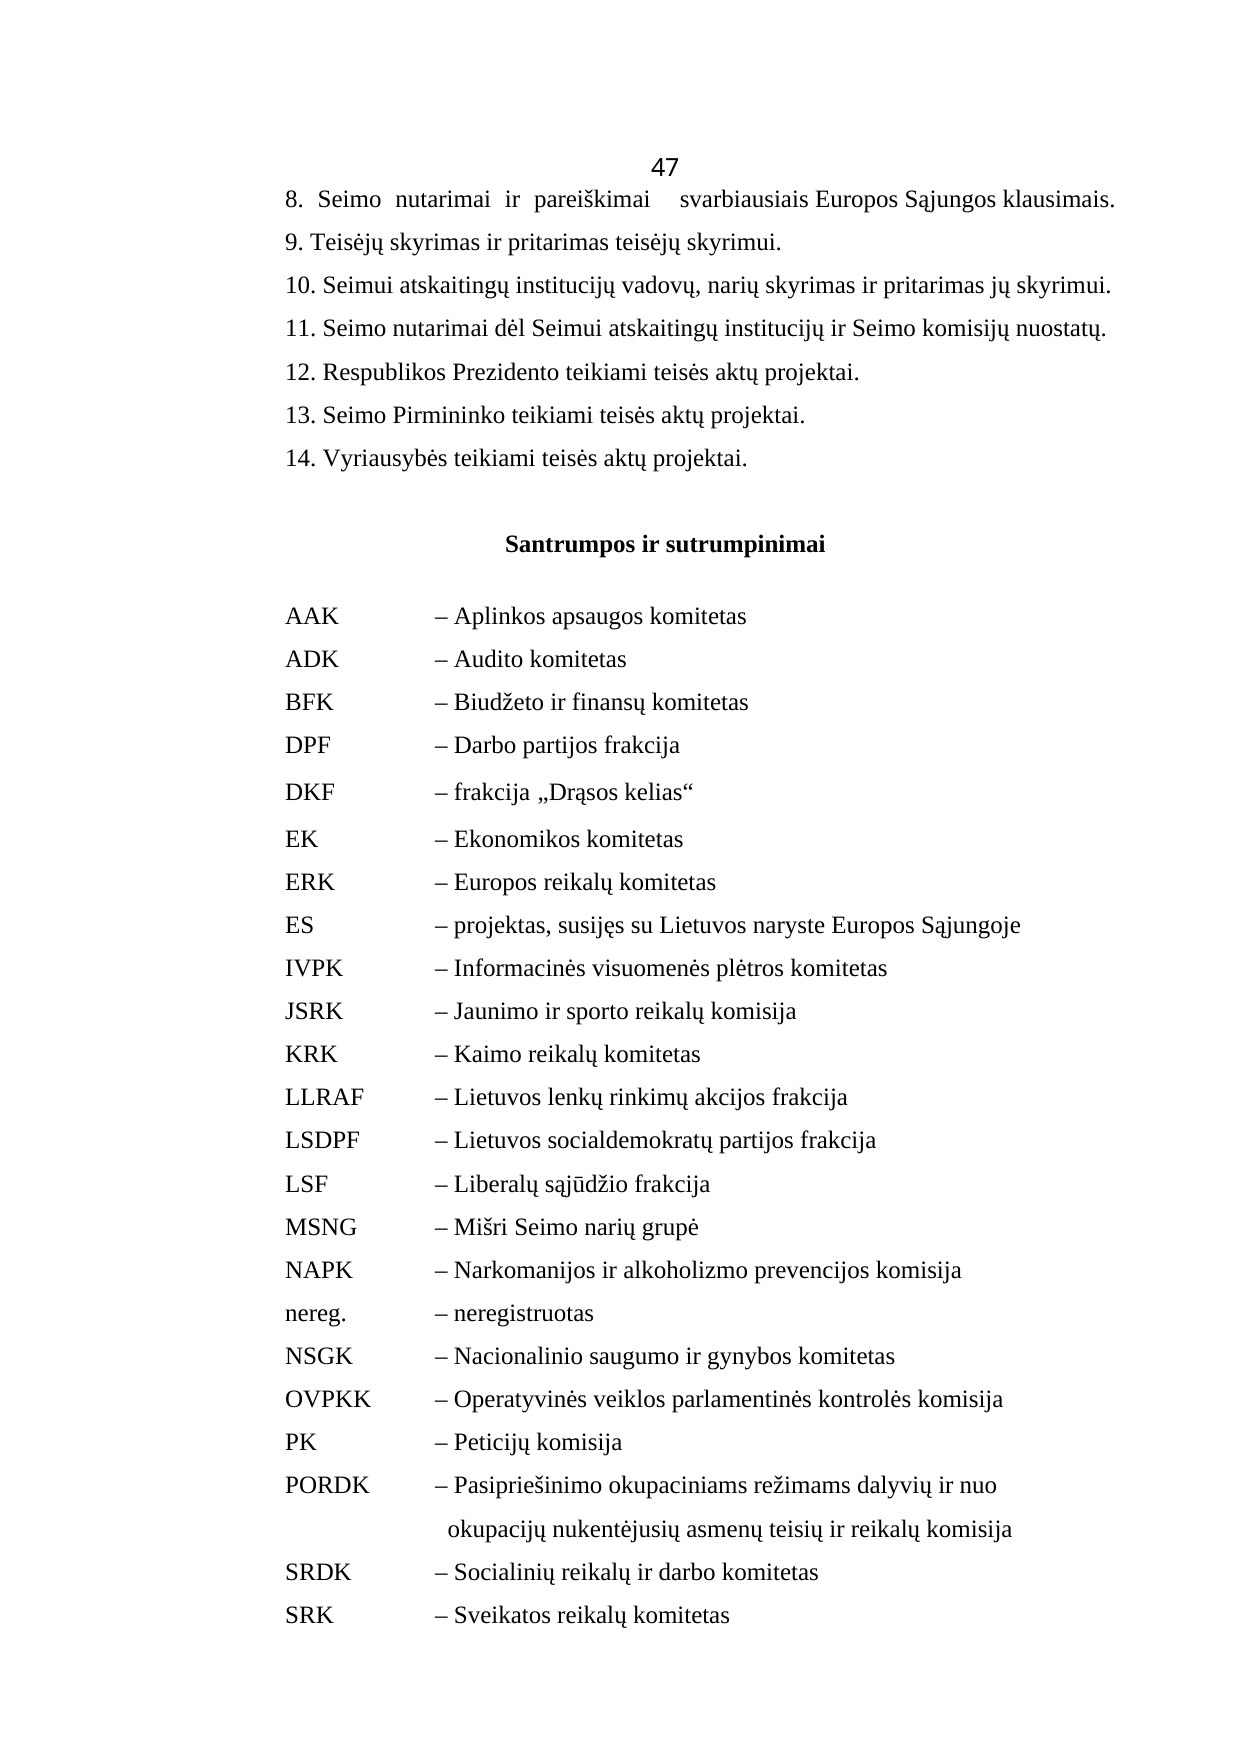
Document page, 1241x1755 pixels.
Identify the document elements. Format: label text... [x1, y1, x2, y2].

text ADK – Audito komitetas [210, 644, 1120, 673]
text SRDK – Socialinių reikalų ir darbo komitetas [210, 1557, 1120, 1586]
text 14. Vyriausybės teikiami teisės aktų projektai. [210, 443, 1120, 472]
text OVPKK – Operatyvinės veiklos parlamentinės kontrolės komisija [210, 1384, 1120, 1413]
text NSGK – Nacionalinio saugumo ir gynybos komitetas [210, 1341, 1120, 1370]
text 13. Seimo Pirmininko teikiami teisės aktų projektai. [210, 400, 1120, 428]
text 8. Seimo nutarimai ir pareiškimai svarbiausiais Europos Sąjungos klausimais. [210, 184, 1120, 213]
text 9. Teisėjų skyrimas ir pritarimas teisėjų skyrimui. [210, 227, 1120, 256]
text EK – Ekonomikos komitetas [210, 824, 1120, 852]
text 10. Seimui atskaitingų institucijų vadovų, narių skyrimas ir pritarimas jų skyrimui. [210, 270, 1120, 299]
text KRK – Kaimo reikalų komitetas [210, 1039, 1120, 1068]
text PORDK – Pasipriešinimo okupaciniams režimams dalyvių ir nuo [210, 1471, 1120, 1499]
text SRK – Sveikatos reikalų komitetas [210, 1600, 1120, 1629]
subtitle Santrumpos ir sutrumpinimai [210, 529, 1120, 558]
text okupacijų nukentėjusių asmenų teisių ir reikalų komisija [210, 1514, 1120, 1542]
text IVPK – Informacinės visuomenės plėtros komitetas [210, 953, 1120, 982]
text nereg. – neregistruotas [210, 1298, 1120, 1327]
text PK – Peticijų komisija [210, 1427, 1120, 1456]
text MSNG – Mišri Seimo narių grupė [210, 1212, 1120, 1241]
text BFK – Biudžeto ir finansų komitetas [210, 687, 1120, 716]
text LSF – Liberalų sąjūdžio frakcija [210, 1169, 1120, 1197]
text LSDPF – Lietuvos socialdemokratų partijos frakcija [210, 1126, 1120, 1154]
text ERK – Europos reikalų komitetas [210, 867, 1120, 896]
text AAK – Aplinkos apsaugos komitetas [210, 601, 1120, 630]
text 11. Seimo nutarimai dėl Seimui atskaitingų institucijų ir Seimo komisijų nuostatų. [210, 313, 1120, 342]
text DKF – frakcija „Drąsos kelias“ [210, 773, 1120, 807]
text DPF – Darbo partijos frakcija [210, 730, 1120, 759]
text JSRK – Jaunimo ir sporto reikalų komisija [210, 996, 1120, 1025]
text LLRAF – Lietuvos lenkų rinkimų akcijos frakcija [210, 1082, 1120, 1111]
text 12. Respublikos Prezidento teikiami teisės aktų projektai. [210, 357, 1120, 385]
text ES – projektas, susijęs su Lietuvos naryste Europos Sąjungoje [210, 910, 1120, 939]
text NAPK – Narkomanijos ir alkoholizmo prevencijos komisija [210, 1255, 1120, 1284]
